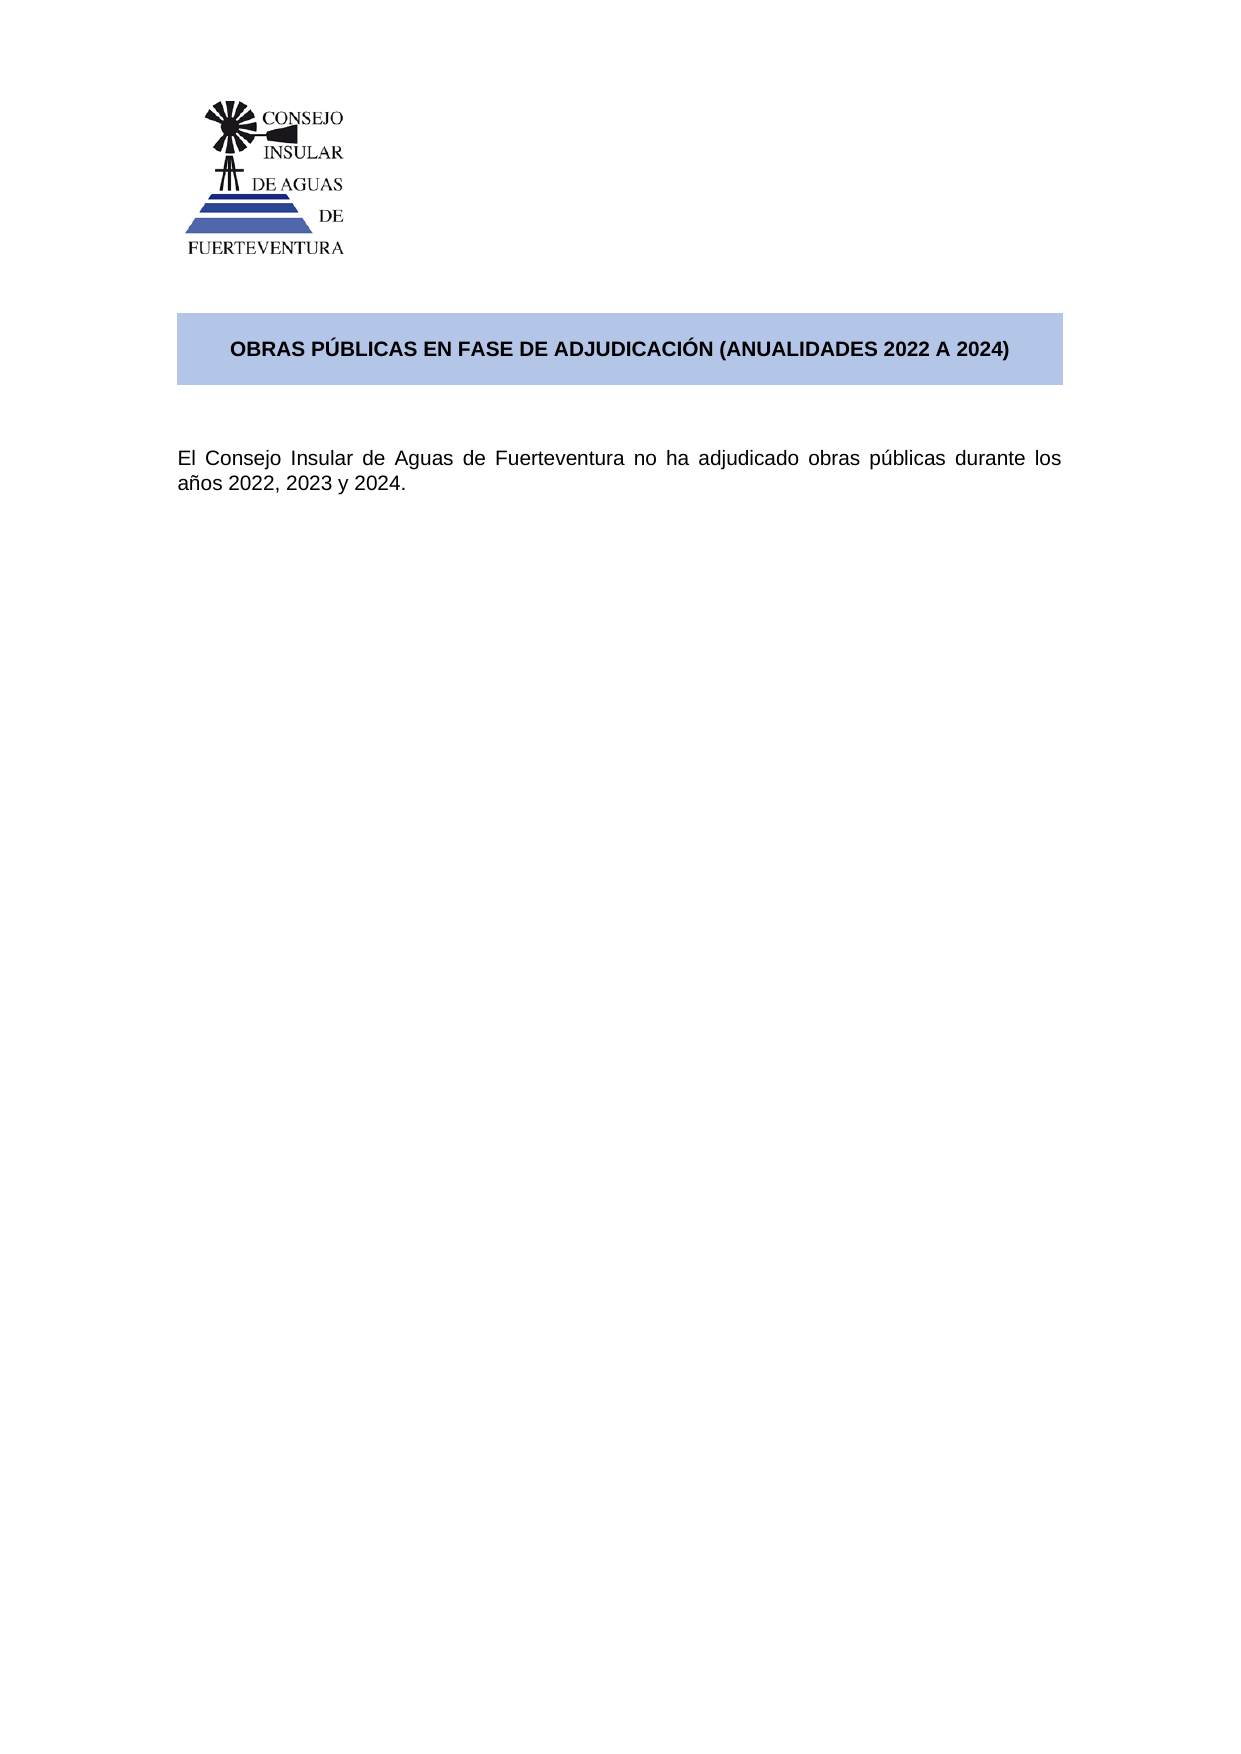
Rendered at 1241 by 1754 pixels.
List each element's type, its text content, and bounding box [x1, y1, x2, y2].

text El Consejo Insular de Aguas de Fuerteventura no ha adjudicado obras públicas durante los años 2022, 2023 y 2024. [177, 445, 1063, 495]
text OBRAS PÚBLICAS EN FASE DE ADJUDICACIÓN (ANUALIDADES 2022 A 2024) [177, 337, 1063, 361]
